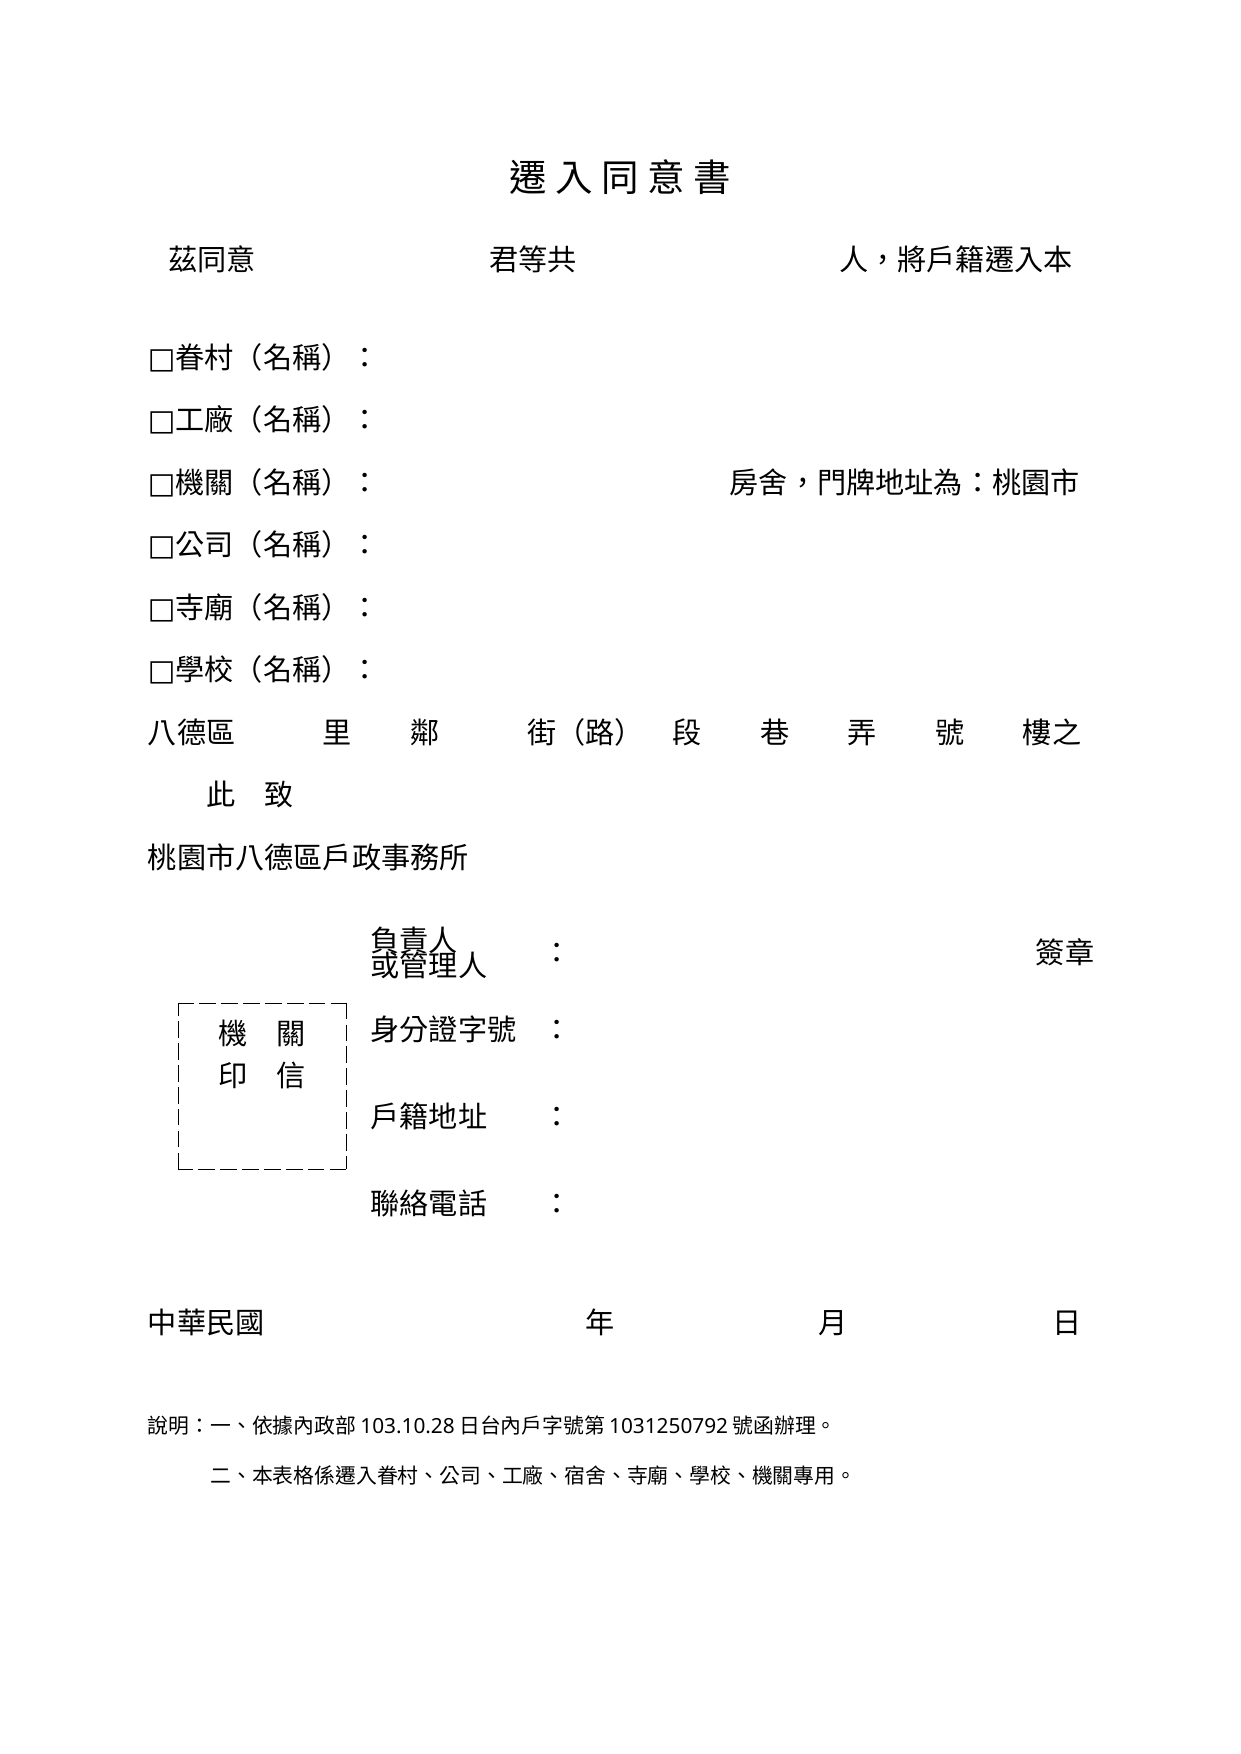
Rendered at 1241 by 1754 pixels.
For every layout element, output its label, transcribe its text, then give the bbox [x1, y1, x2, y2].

text □眷村（名稱）： [148, 318, 1092, 381]
text 此 致 [148, 756, 1092, 818]
text 遷 入 同 意 書 [148, 148, 1092, 202]
table_cell 身分證字號 [370, 982, 542, 1069]
table_cell [950, 982, 1094, 1069]
table_header 負責人 [432, 938, 453, 957]
table_cell ： [542, 1069, 950, 1156]
text 八德區 里 鄰 街（路） 段 巷 弄 號 樓之 [148, 693, 1092, 756]
text 中華民國 年 月 日 [148, 1293, 1092, 1343]
text □學校（名稱）： [148, 631, 1092, 693]
text □公司（名稱）： [148, 506, 1092, 568]
table_cell 或管理人 [370, 957, 542, 982]
table_header 簽章 [950, 931, 1094, 982]
table_cell ： [542, 1156, 950, 1243]
table_header [152, 931, 370, 1243]
text 二、本表格係遷入眷村、公司、工廠、宿舍、寺廟、學校、機關專用。 [148, 1443, 1092, 1493]
table_header 負責人 [406, 949, 417, 957]
table_cell ： [542, 982, 950, 1069]
table_cell 聯絡電話 [370, 1156, 542, 1243]
table_cell [950, 1156, 1094, 1243]
table_cell 戶籍地址 [370, 1069, 542, 1156]
table_header ： [542, 931, 950, 982]
text 機 關 [192, 1010, 331, 1052]
table_header 負責人 [370, 931, 441, 957]
text 印 信 [192, 1052, 331, 1095]
text 茲同意 君等共 人，將戶籍遷入本 [148, 236, 1092, 278]
table_header 負責人 [444, 931, 542, 957]
text □寺廟（名稱）： [148, 568, 1092, 631]
table_cell [950, 1069, 1094, 1156]
text 桃園市八德區戶政事務所 [148, 818, 1092, 881]
text □工廠（名稱）： [148, 381, 1092, 443]
text □機關（名稱）： 房舍，門牌地址為：桃園市 [148, 443, 1092, 506]
text 說明：一、依據內政部103.10.28日台內戶字號第1031250792號函辦理。 [148, 1393, 1092, 1443]
